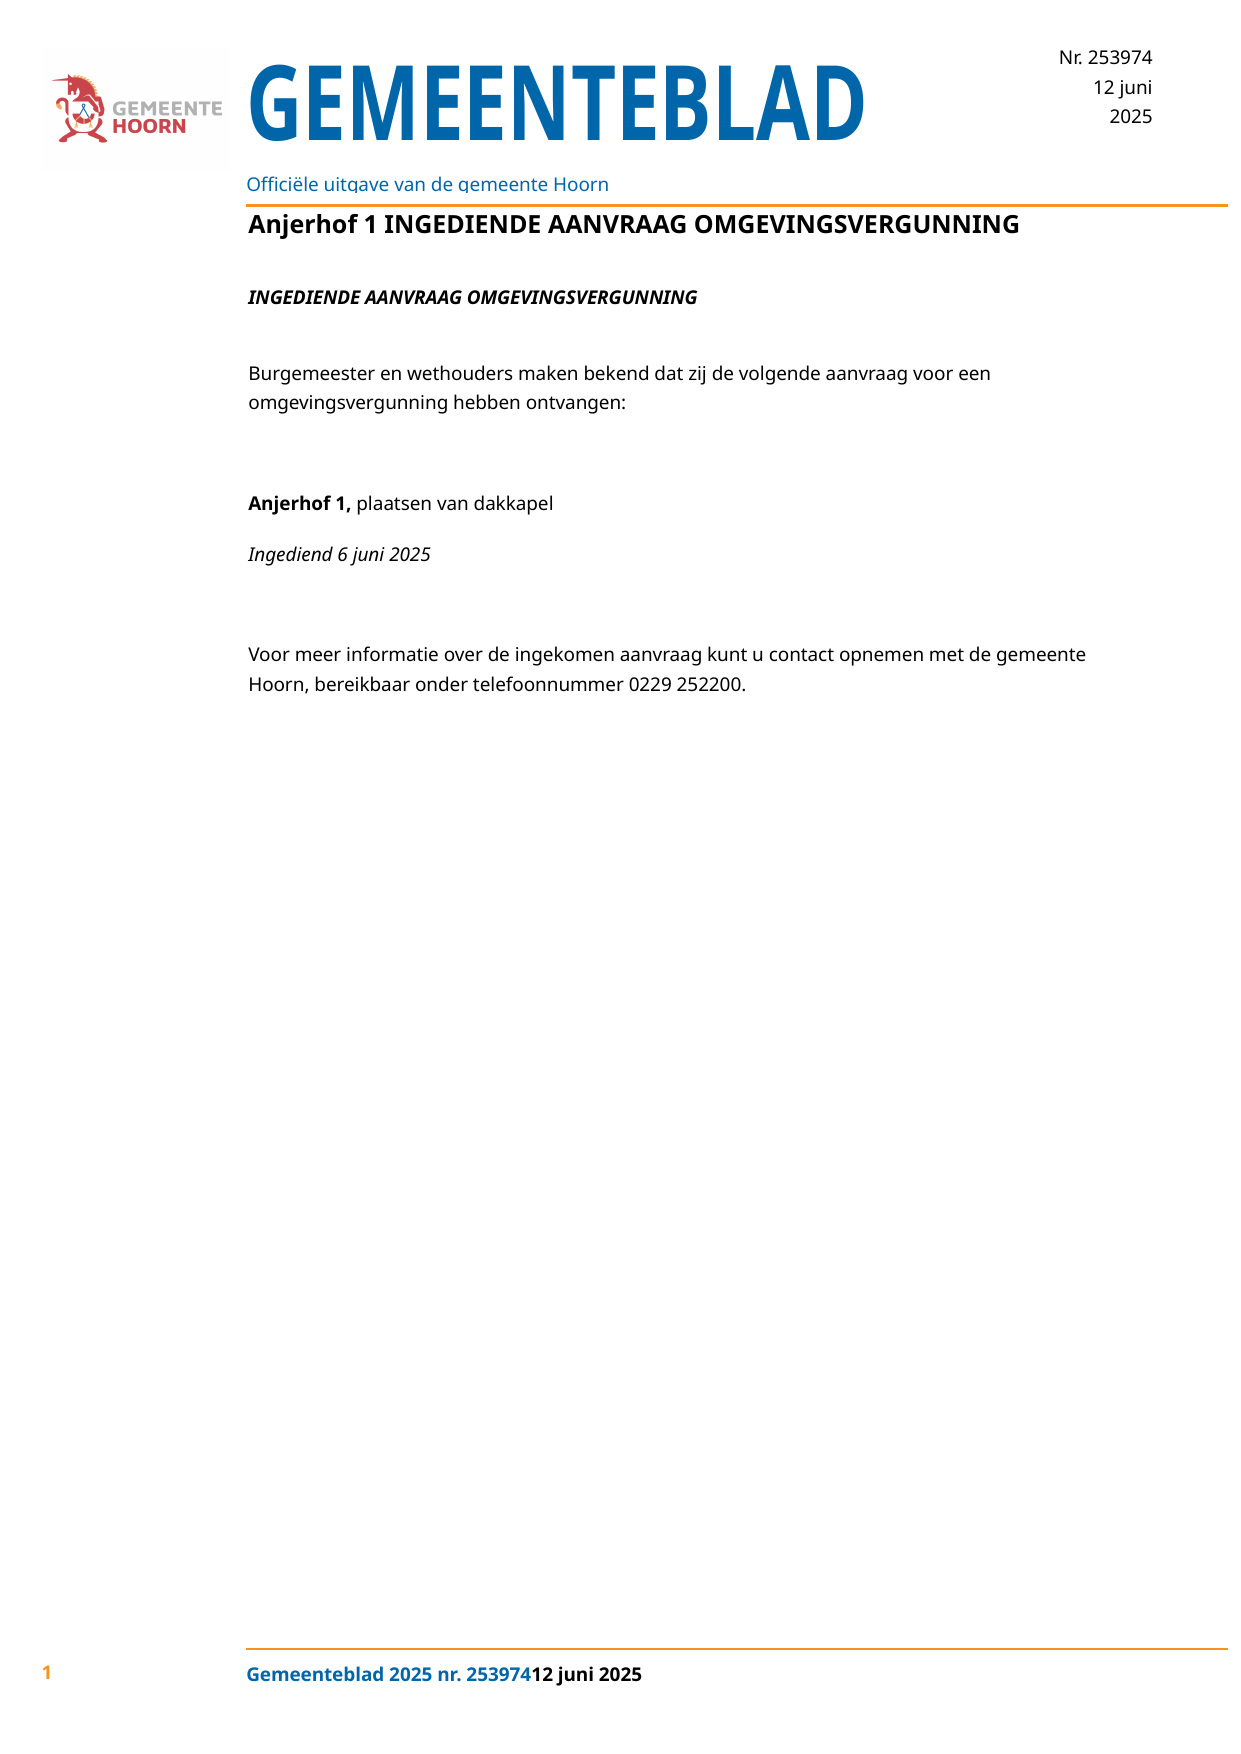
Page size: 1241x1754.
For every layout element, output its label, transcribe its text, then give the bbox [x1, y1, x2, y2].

text Burgemeester en wethouders maken bekend dat zij de volgende aanvraag voor een omgevingsvergunning hebben ontvangen: [248, 360, 1152, 415]
text Anjerhof 1, plaatsen van dakkapel [248, 490, 1152, 516]
text INGEDIENDE AANVRAAG OMGEVINGSVERGUNNING [248, 284, 1152, 309]
text Ingediend 6 juni 2025 [248, 541, 1152, 567]
text Voor meer informatie over de ingekomen aanvraag kunt u contact opnemen met de gemeente Hoorn, bereikbaar onder telefoonnummer 0229 252200. [248, 642, 1152, 697]
text Anjerhof 1 INGEDIENDE AANVRAAG OMGEVINGSVERGUNNING [248, 207, 1152, 241]
picture [41, 47, 231, 172]
